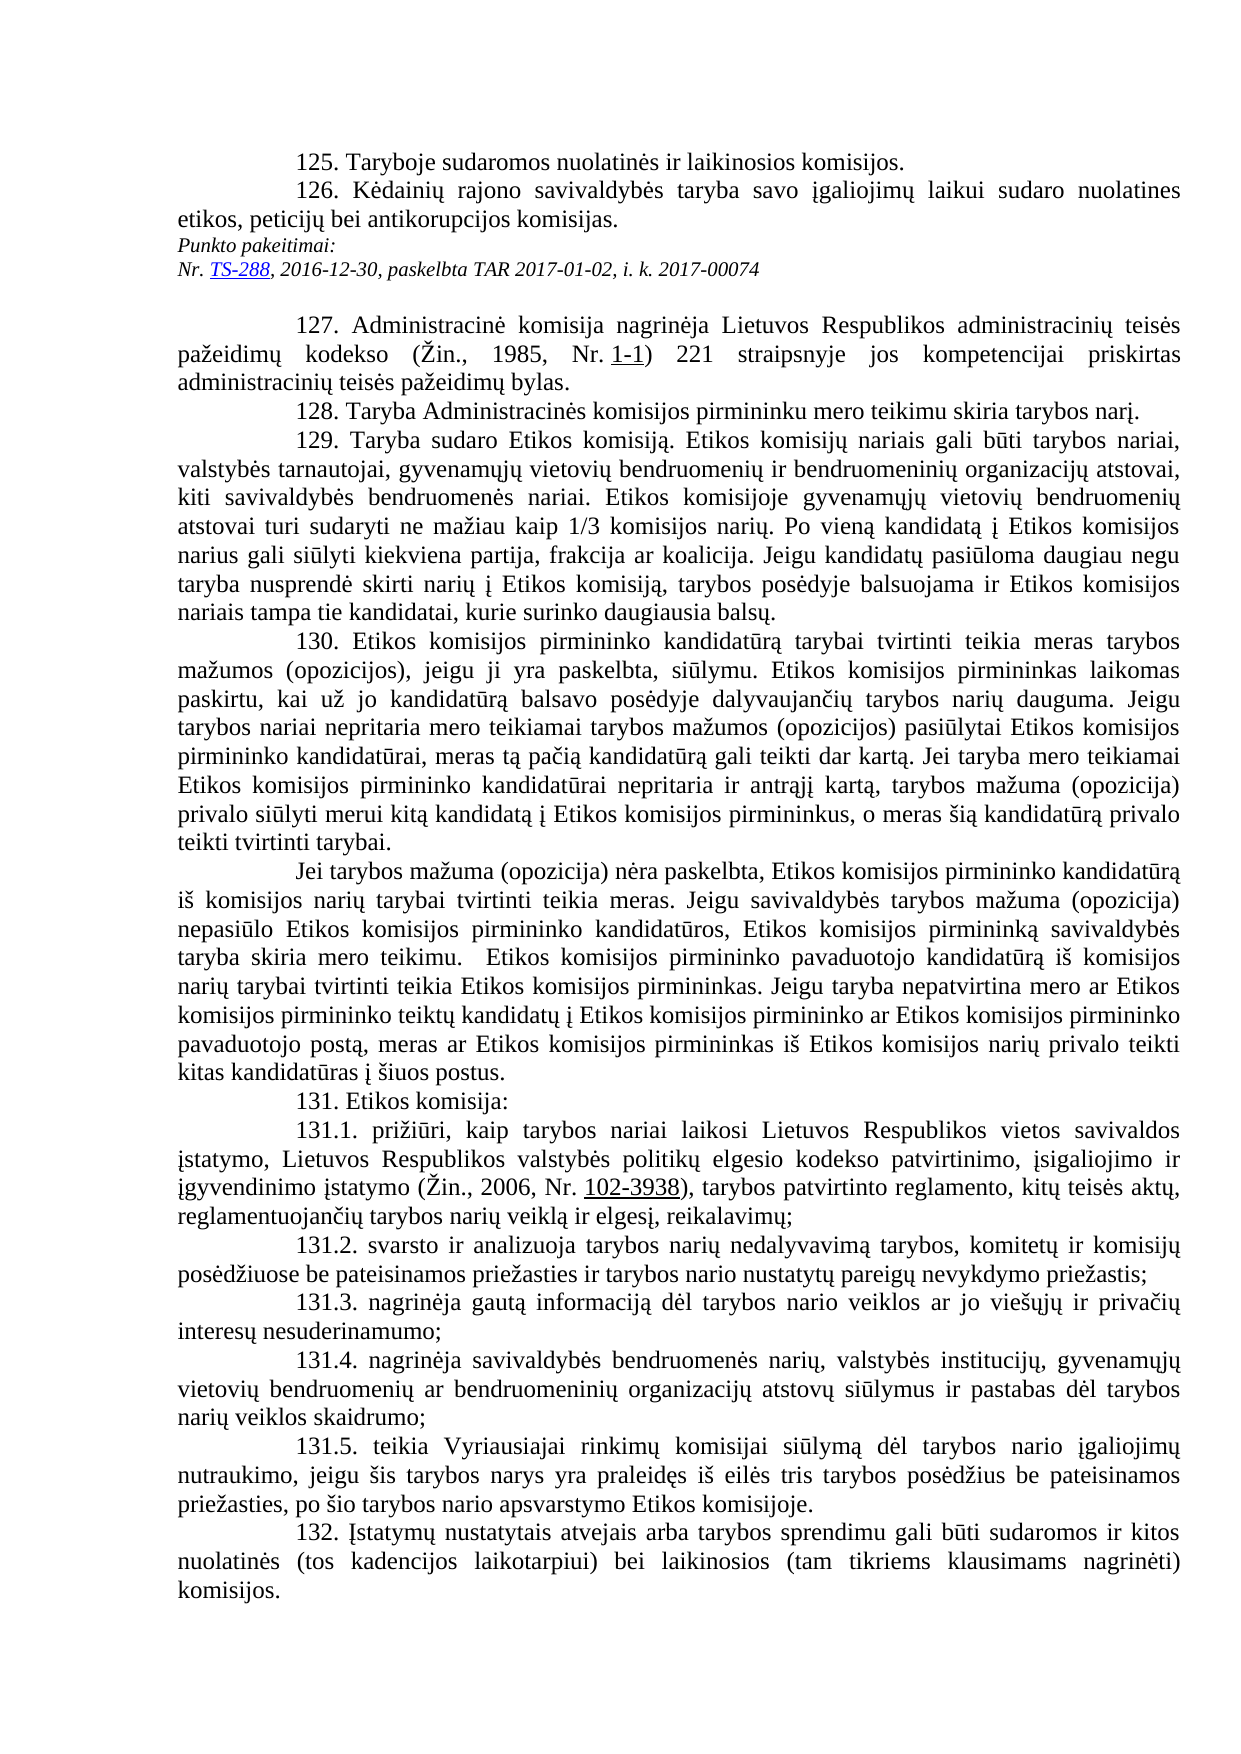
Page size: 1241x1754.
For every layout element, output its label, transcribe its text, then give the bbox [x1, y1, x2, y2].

text 131.3. nagrinėja gautą informaciją dėl tarybos nario veiklos ar jo viešųjų ir privačių interesų nesuderinamumo; [177, 1287, 1181, 1345]
text 131.5. teikia Vyriausiajai rinkimų komisijai siūlymą dėl tarybos nario įgaliojimų nutraukimo, jeigu šis tarybos narys yra praleidęs iš eilės tris tarybos posėdžius be pateisinamos priežasties, po šio tarybos nario apsvarstymo Etikos komisijoje. [177, 1431, 1181, 1517]
text 132. Įstatymų nustatytais atvejais arba tarybos sprendimu gali būti sudaromos ir kitos nuolatinės (tos kadencijos laikotarpiui) bei laikinosios (tam tikriems klausimams nagrinėti) komisijos. [177, 1517, 1181, 1604]
text 129. Taryba sudaro Etikos komisiją. Etikos komisijų nariais gali būti tarybos nariai, valstybės tarnautojai, gyvenamųjų vietovių bendruomenių ir bendruomeninių organizacijų atstovai, kiti savivaldybės bendruomenės nariai. Etikos komisijoje gyvenamųjų vietovių bendruomenių atstovai turi sudaryti ne mažiau kaip 1/3 komisijos narių. Po vieną kandidatą į Etikos komisijos narius gali siūlyti kiekviena partija, frakcija ar koalicija. Jeigu kandidatų pasiūloma daugiau negu taryba nusprendė skirti narių į Etikos komisiją, tarybos posėdyje balsuojama ir Etikos komisijos nariais tampa tie kandidatai, kurie surinko daugiausia balsų. [177, 425, 1181, 626]
text 131.4. nagrinėja savivaldybės bendruomenės narių, valstybės institucijų, gyvenamųjų vietovių bendruomenių ar bendruomeninių organizacijų atstovų siūlymus ir pastabas dėl tarybos narių veiklos skaidrumo; [177, 1345, 1181, 1431]
text 127. Administracinė komisija nagrinėja Lietuvos Respublikos administracinių teisės pažeidimų kodekso (Žin., 1985, Nr. 1-1) 221 straipsnyje jos kompetencijai priskirtas administracinių teisės pažeidimų bylas. [177, 310, 1181, 396]
text 126. Kėdainių rajono savivaldybės taryba savo įgaliojimų laikui sudaro nuolatines etikos, peticijų bei antikorupcijos komisijas. [177, 176, 1181, 233]
text 131. Etikos komisija: [177, 1086, 1181, 1115]
text 125. Taryboje sudaromos nuolatinės ir laikinosios komisijos. [177, 147, 1181, 176]
text Nr. TS-288, 2016-12-30, paskelbta TAR 2017-01-02, i. k. 2017-00074 [177, 257, 1181, 281]
text 131.2. svarsto ir analizuoja tarybos narių nedalyvavimą tarybos, komitetų ir komisijų posėdžiuose be pateisinamos priežasties ir tarybos nario nustatytų pareigų nevykdymo priežastis; [177, 1230, 1181, 1287]
text 131.1. prižiūri, kaip tarybos nariai laikosi Lietuvos Respublikos vietos savivaldos įstatymo, Lietuvos Respublikos valstybės politikų elgesio kodekso patvirtinimo, įsigaliojimo ir įgyvendinimo įstatymo (Žin., 2006, Nr. 102-3938), tarybos patvirtinto reglamento, kitų teisės aktų, reglamentuojančių tarybos narių veiklą ir elgesį, reikalavimų; [177, 1115, 1181, 1230]
text 130. Etikos komisijos pirmininko kandidatūrą tarybai tvirtinti teikia meras tarybos mažumos (opozicijos), jeigu ji yra paskelbta, siūlymu. Etikos komisijos pirmininkas laikomas paskirtu, kai už jo kandidatūrą balsavo posėdyje dalyvaujančių tarybos narių dauguma. Jeigu tarybos nariai nepritaria mero teikiamai tarybos mažumos (opozicijos) pasiūlytai Etikos komisijos pirmininko kandidatūrai, meras tą pačią kandidatūrą gali teikti dar kartą. Jei taryba mero teikiamai Etikos komisijos pirmininko kandidatūrai nepritaria ir antrąjį kartą, tarybos mažuma (opozicija) privalo siūlyti merui kitą kandidatą į Etikos komisijos pirmininkus, o meras šią kandidatūrą privalo teikti tvirtinti tarybai. [177, 626, 1181, 856]
text 128. Taryba Administracinės komisijos pirmininku mero teikimu skiria tarybos narį. [177, 396, 1181, 425]
text Jei tarybos mažuma (opozicija) nėra paskelbta, Etikos komisijos pirmininko kandidatūrą iš komisijos narių tarybai tvirtinti teikia meras. Jeigu savivaldybės tarybos mažuma (opozicija) nepasiūlo Etikos komisijos pirmininko kandidatūros, Etikos komisijos pirmininką savivaldybės taryba skiria mero teikimu. Etikos komisijos pirmininko pavaduotojo kandidatūrą iš komisijos narių tarybai tvirtinti teikia Etikos komisijos pirmininkas. Jeigu taryba nepatvirtina mero ar Etikos komisijos pirmininko teiktų kandidatų į Etikos komisijos pirmininko ar Etikos komisijos pirmininko pavaduotojo postą, meras ar Etikos komisijos pirmininkas iš Etikos komisijos narių privalo teikti kitas kandidatūras į šiuos postus. [177, 856, 1181, 1086]
text Punkto pakeitimai: [177, 233, 1181, 257]
